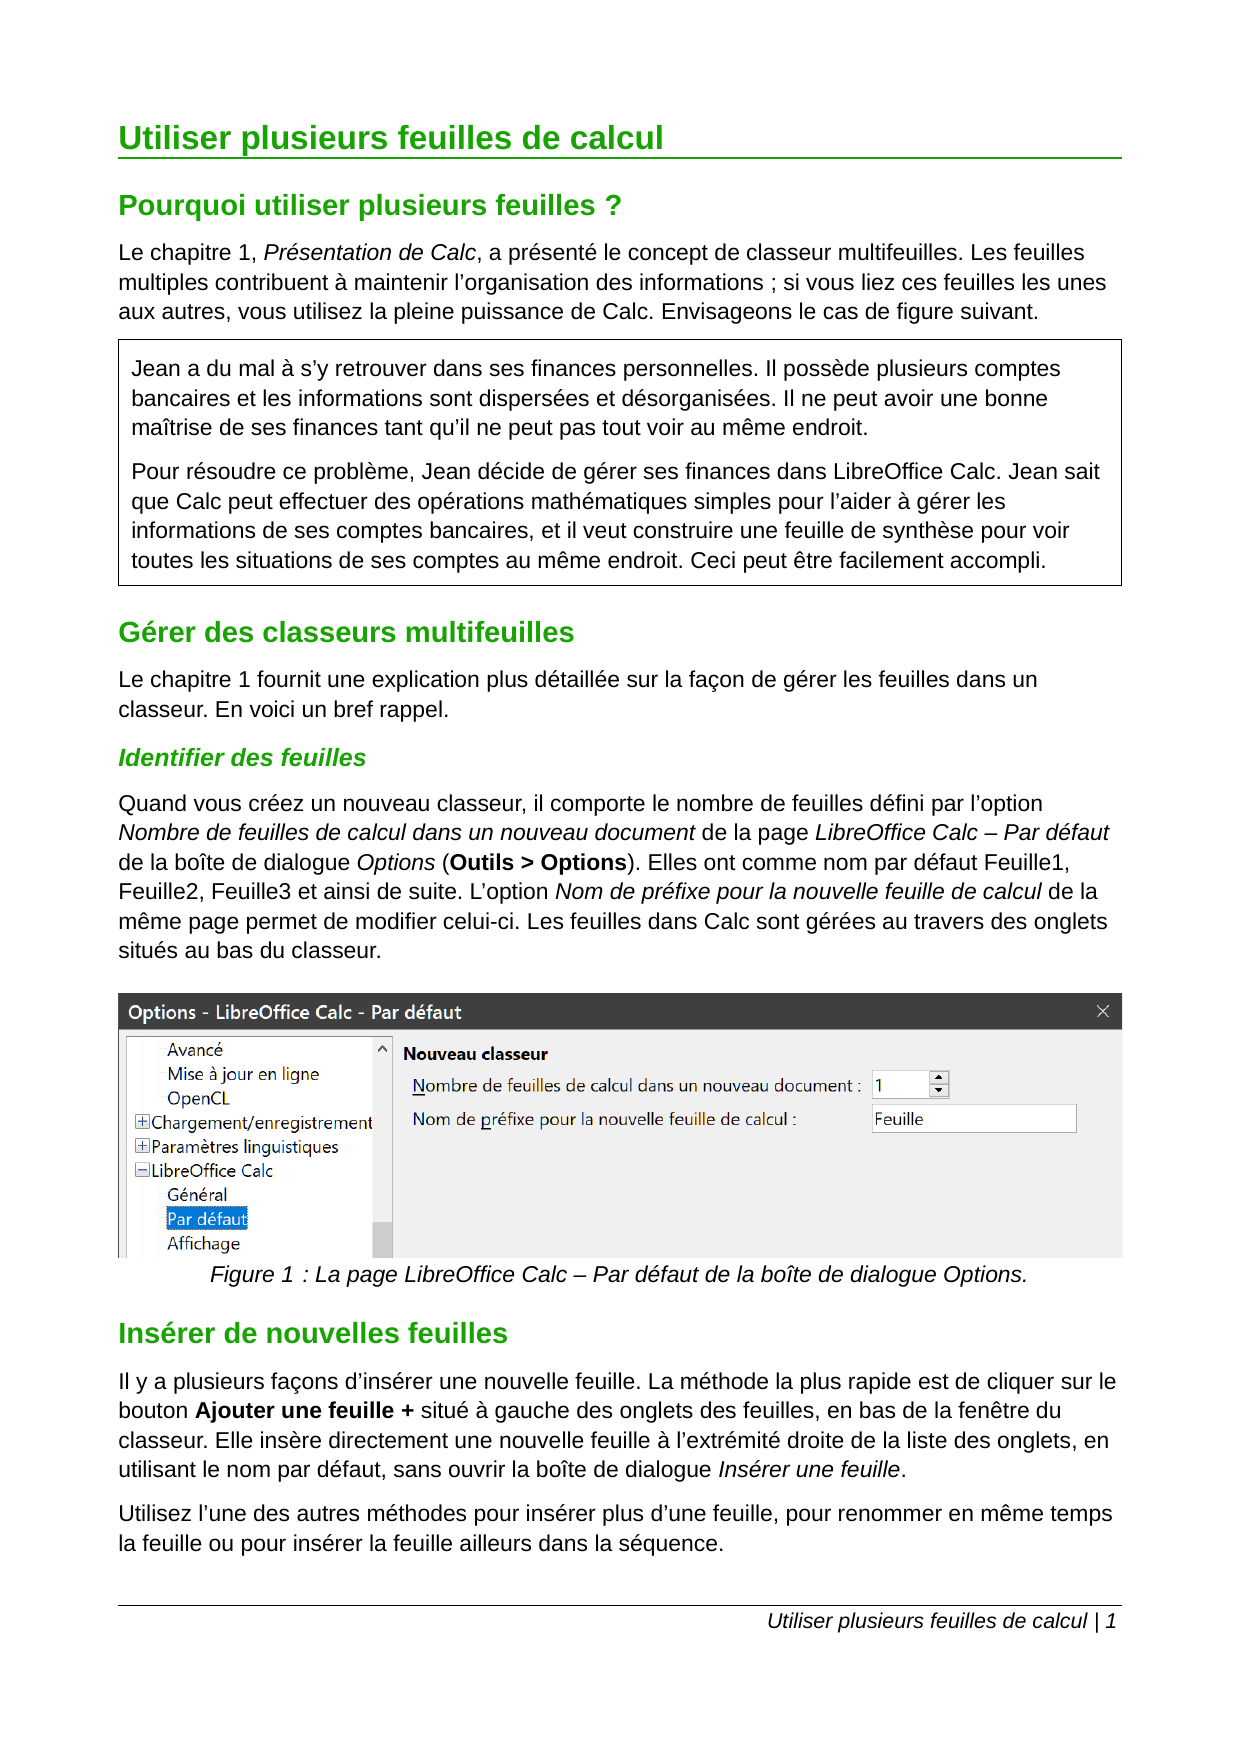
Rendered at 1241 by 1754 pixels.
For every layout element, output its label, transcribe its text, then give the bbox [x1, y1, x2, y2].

subtitle Identifier des feuilles [118, 742, 1122, 772]
text Il y a plusieurs façons d’insérer une nouvelle feuille. La méthode la plus rapide est de cliquer sur le bouton Ajouter une feuille + situé à gauche des onglets des feuilles, en bas de la fenêtre du classeur. Elle insère directement une nouvelle feuille à l’extrémité droite de la liste des onglets, en utilisant le nom par défaut, sans ouvrir la boîte de dialogue Insérer une feuille. [118, 1364, 1122, 1482]
text Figure 1 : La page LibreOffice Calc – Par défaut de la boîte de dialogue Options. [118, 1258, 1122, 1287]
text Utilisez l’une des autres méthodes pour insérer plus d’une feuille, pour renommer en même temps la feuille ou pour insérer la feuille ailleurs dans la séquence. [118, 1497, 1122, 1556]
subtitle Pourquoi utiliser plusieurs feuilles ? [118, 188, 1122, 222]
text Quand vous créez un nouveau classeur, il comporte le nombre de feuilles défini par l’option Nombre de feuilles de calcul dans un nouveau document de la page LibreOffice Calc – Par défaut de la boîte de dialogue Options (Outils > Options). Elles ont comme nom par défaut Feuille1, Feuille2, Feuille3 et ainsi de suite. L’option Nom de préfixe pour la nouvelle feuille de calcul de la même page permet de modifier celui-ci. Les feuilles dans Calc sont gérées au travers des onglets situés au bas du classeur. [118, 787, 1122, 964]
text Le chapitre 1, Présentation de Calc, a présenté le concept de classeur multifeuilles. Les feuilles multiples contribuent à maintenir l’organisation des informations ; si vous liez ces feuilles les unes aux autres, vous utilisez la pleine puissance de Calc. Envisageons le cas de figure suivant. [118, 236, 1122, 324]
subtitle Gérer des classeurs multifeuilles [118, 615, 1122, 648]
text Le chapitre 1 fournit une explication plus détaillée sur la façon de gérer les feuilles dans un classeur. En voici un bref rappel. [118, 663, 1122, 722]
subtitle Insérer de nouvelles feuilles [118, 1316, 1122, 1350]
picture [118, 993, 1123, 1258]
text Jean a du mal à s’y retrouver dans ses finances personnelles. Il possède plusieurs comptes bancaires et les informations sont dispersées et désorganisées. Il ne peut avoir une bonne maîtrise de ses finances tant qu’il ne peut pas tout voir au même endroit. [119, 340, 1121, 440]
subtitle Utiliser plusieurs feuilles de calcul [118, 118, 1122, 157]
text Pour résoudre ce problème, Jean décide de gérer ses finances dans LibreOffice Calc. Jean sait que Calc peut effectuer des opérations mathématiques simples pour l’aider à gérer les informations de ses comptes bancaires, et il veut construire une feuille de synthèse pour voir toutes les situations de ses comptes au même endroit. Ceci peut être facilement accompli. [119, 442, 1121, 585]
